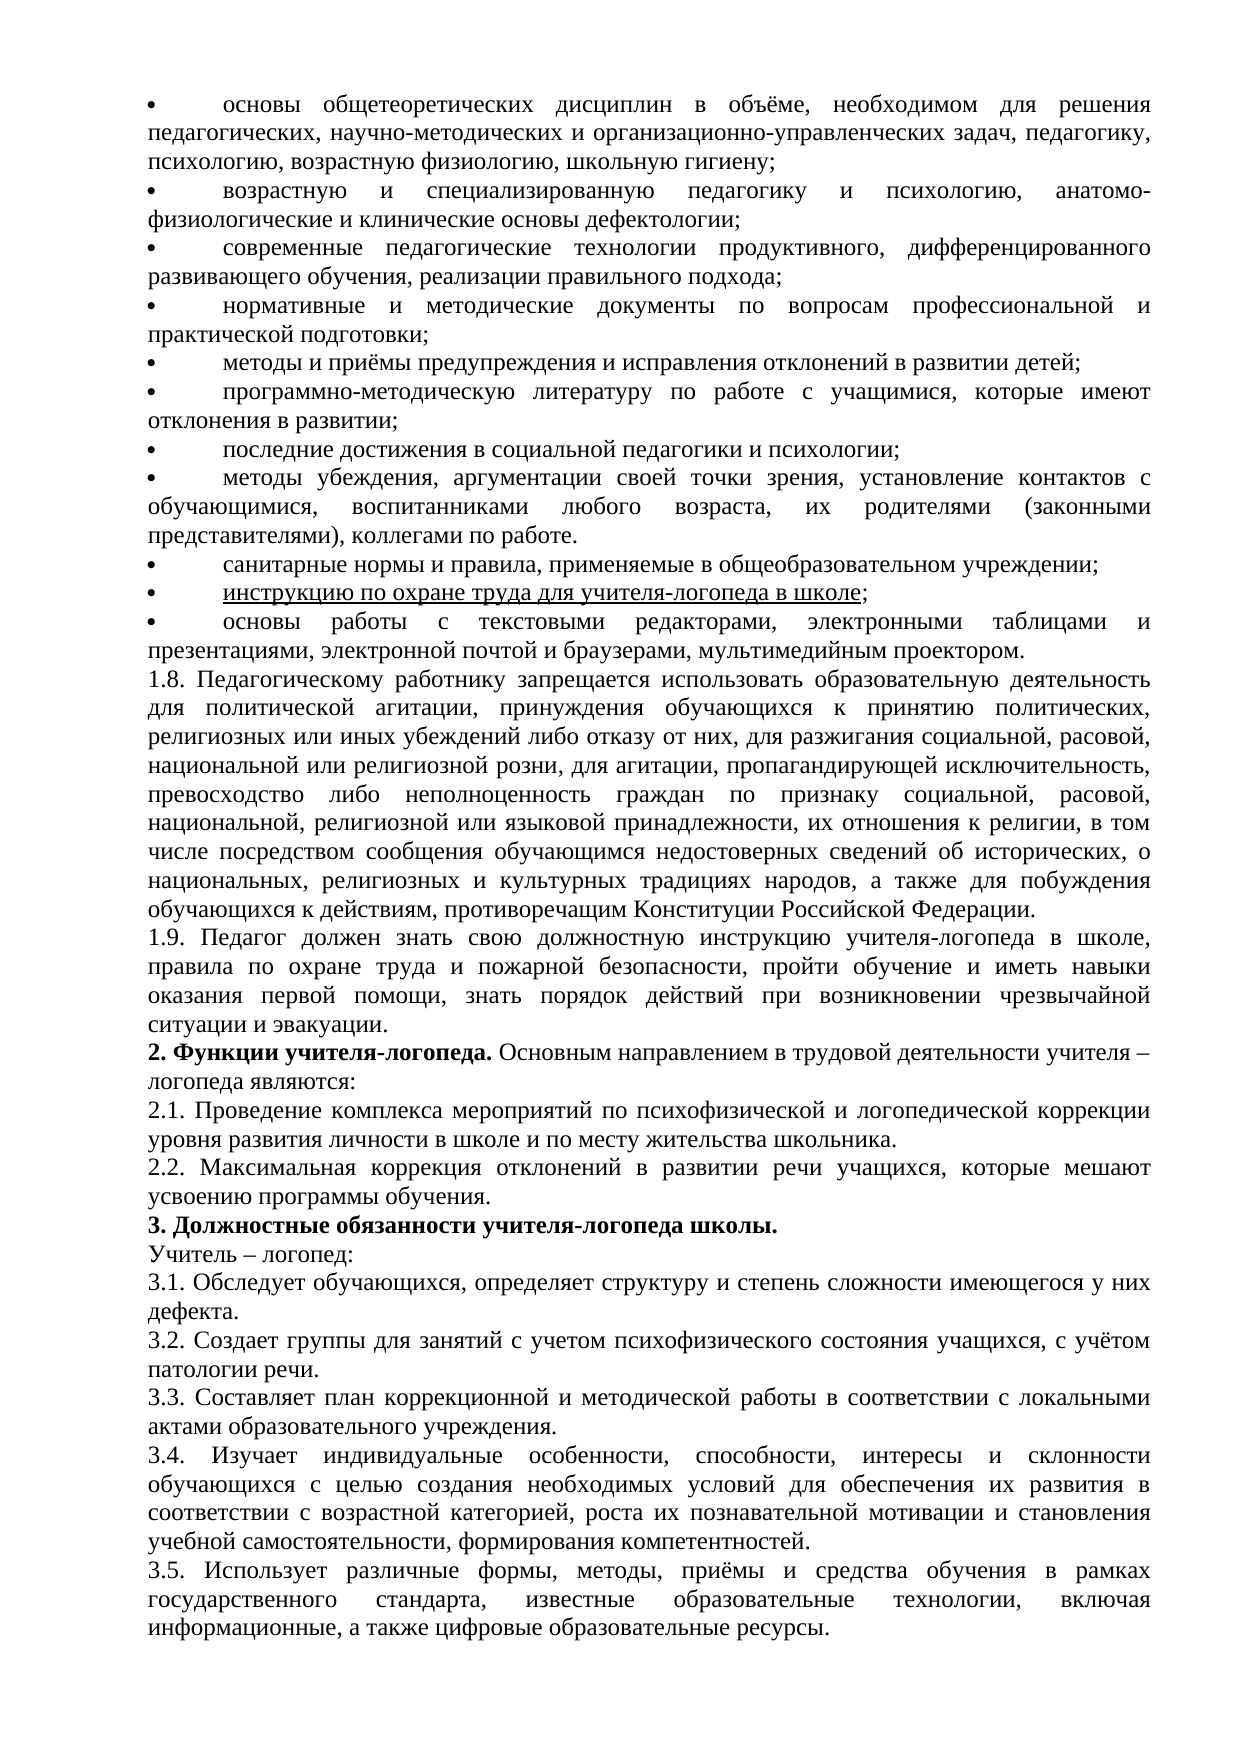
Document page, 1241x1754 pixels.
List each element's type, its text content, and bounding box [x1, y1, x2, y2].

list программно-методическую литературу по работе с учащимися, которые имеют отклонения в развитии; [148, 376, 1152, 434]
list нормативные и методические документы по вопросам профессиональной и практической подготовки; [148, 290, 1152, 347]
text 3.3. Составляет план коррекционной и методической работы в соответствии с локальными актами образовательного учреждения. [148, 1382, 1152, 1440]
list основы работы с текстовыми редакторами, электронными таблицами и презентациями, электронной почтой и браузерами, мультимедийным проектором. [148, 606, 1152, 664]
list основы общетеоретических дисциплин в объёме, необходимом для решения педагогических, научно-методических и организационно-управленческих задач, педагогику, психологию, возрастную физиологию, школьную гигиену; [148, 89, 1152, 175]
list возрастную и специализированную педагогику и психологию, анатомо-физиологические и клинические основы дефектологии; [148, 175, 1152, 232]
text 3.4. Изучает индивидуальные особенности, способности, интересы и склонности обучающихся с целью создания необходимых условий для обеспечения их развития в соответствии с возрастной категорией, роста их познавательной мотивации и становления учебной самостоятельности, формирования компетентностей. [148, 1440, 1152, 1555]
text 3.1. Обследует обучающихся, определяет структуру и степень сложности имеющегося у них дефекта. [148, 1267, 1152, 1325]
text 1.9. Педагог должен знать свою должностную инструкцию учителя-логопеда в школе, правила по охране труда и пожарной безопасности, пройти обучение и иметь навыки оказания первой помощи, знать порядок действий при возникновении чрезвычайной ситуации и эвакуации. [148, 922, 1152, 1037]
text 3.2. Создает группы для занятий с учетом психофизического состояния учащихся, с учётом патологии речи. [148, 1325, 1152, 1382]
text 1.8. Педагогическому работнику запрещается использовать образовательную деятельность для политической агитации, принуждения обучающихся к принятию политических, религиозных или иных убеждений либо отказу от них, для разжигания социальной, расовой, национальной или религиозной розни, для агитации, пропагандирующей исключительность, превосходство либо неполноценность граждан по признаку социальной, расовой, национальной, религиозной или языковой принадлежности, их отношения к религии, в том числе посредством сообщения обучающимся недостоверных сведений об исторических, о национальных, религиозных и культурных традициях народов, а также для побуждения обучающихся к действиям, противоречащим Конституции Российской Федерации. [148, 664, 1152, 922]
list инструкцию по охране труда для учителя-логопеда в школе; [148, 577, 1152, 606]
text 2.1. Проведение комплекса мероприятий по психофизической и логопедической коррекции уровня развития личности в школе и по месту жительства школьника. [148, 1095, 1152, 1152]
list методы убеждения, аргументации своей точки зрения, установление контактов с обучающимися, воспитанниками любого возраста, их родителями (законными представителями), коллегами по работе. [148, 462, 1152, 549]
list последние достижения в социальной педагогики и психологии; [148, 434, 1152, 462]
text 3. Должностные обязанности учителя-логопеда школы. [148, 1210, 1152, 1239]
list методы и приёмы предупреждения и исправления отклонений в развитии детей; [148, 347, 1152, 376]
list санитарные нормы и правила, применяемые в общеобразовательном учреждении; [148, 549, 1152, 577]
text Учитель – логопед: [148, 1239, 1152, 1267]
list современные педагогические технологии продуктивного, дифференцированного развивающего обучения, реализации правильного подхода; [148, 232, 1152, 290]
text 3.5. Использует различные формы, методы, приёмы и средства обучения в рамках государственного стандарта, известные образовательные технологии, включая информационные, а также цифровые образовательные ресурсы. [148, 1555, 1152, 1641]
text 2. Функции учителя-логопеда. Основным направлением в трудовой деятельности учителя – логопеда являются: [148, 1037, 1152, 1095]
text 2.2. Максимальная коррекция отклонений в развитии речи учащихся, которые мешают усвоению программы обучения. [148, 1152, 1152, 1210]
